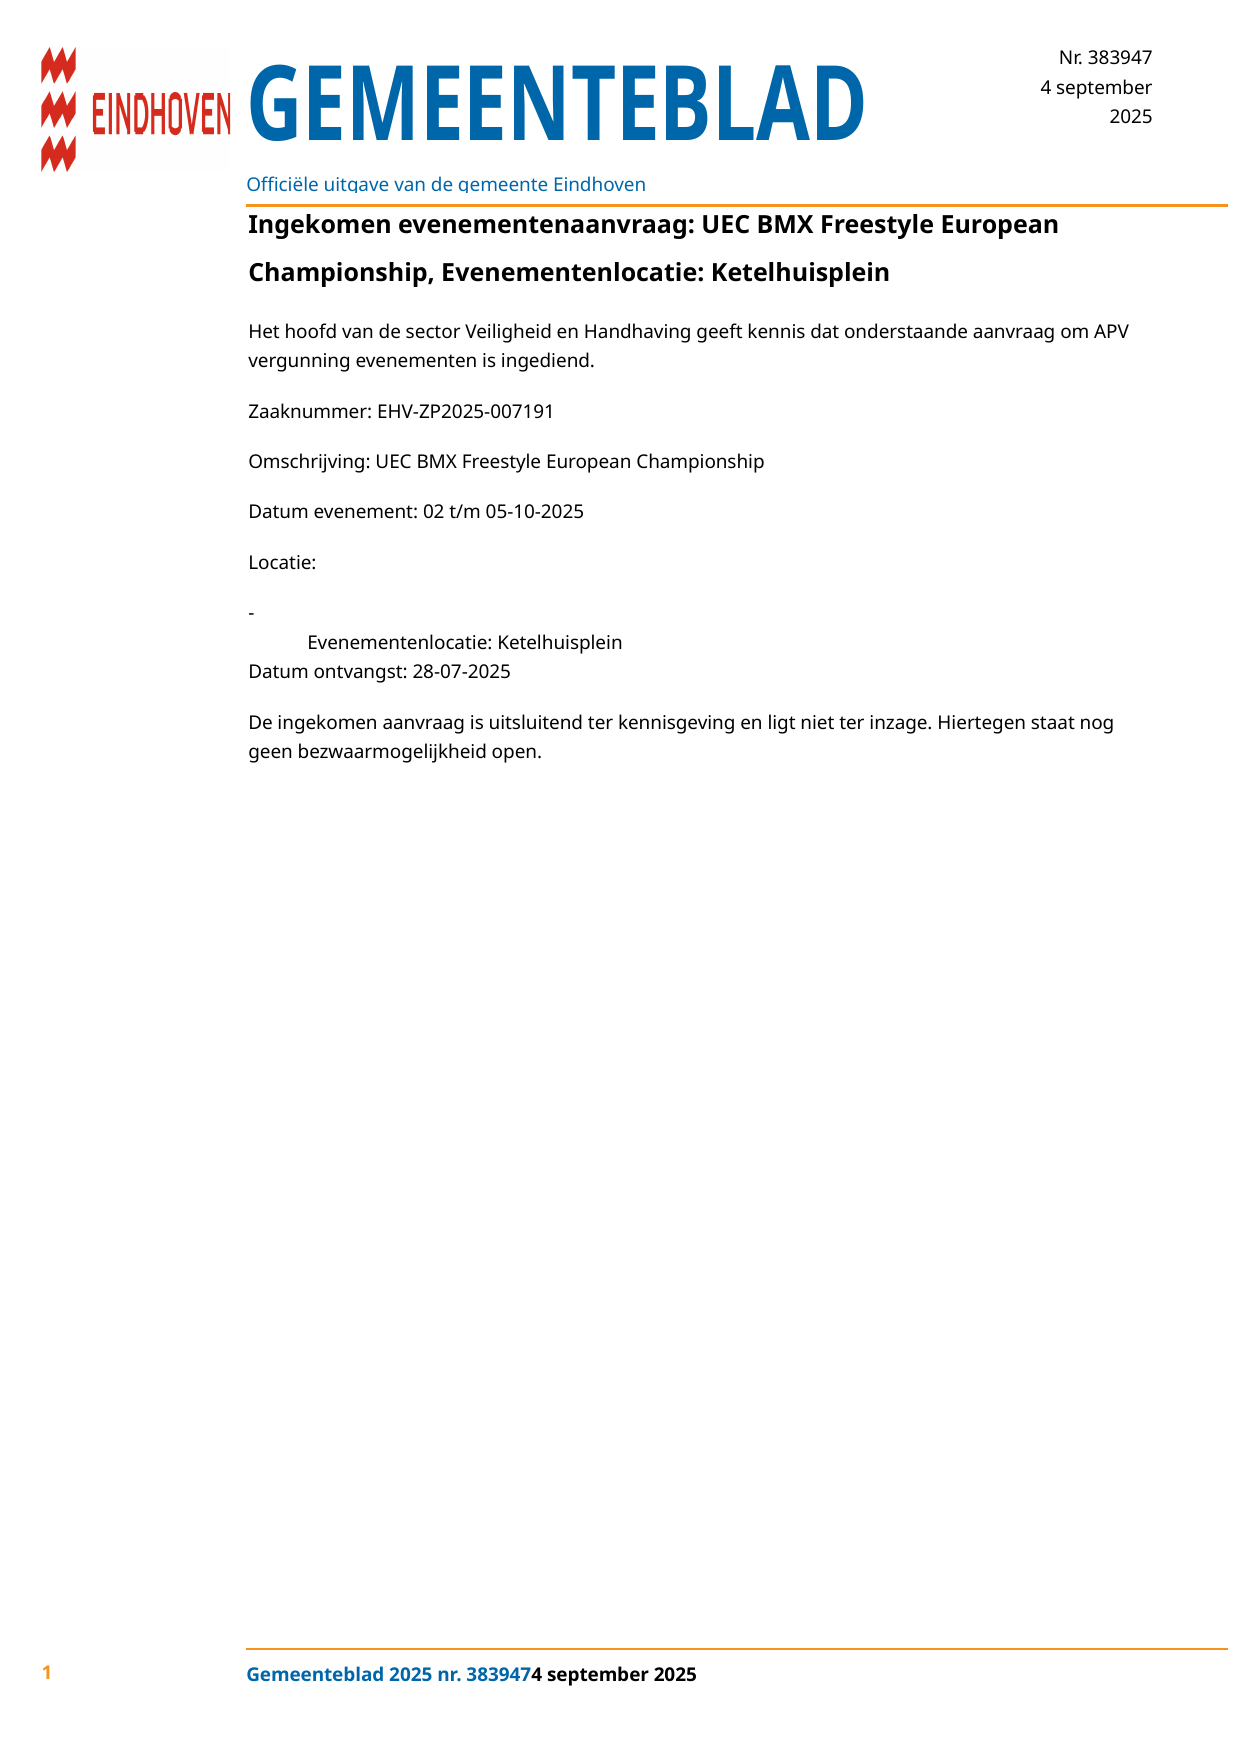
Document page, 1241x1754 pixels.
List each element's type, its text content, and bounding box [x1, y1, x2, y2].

text Omschrijving: UEC BMX Freestyle European Championship [248, 448, 1152, 474]
text Datum evenement: 02 t/m 05-10-2025 [248, 499, 1152, 524]
text De ingekomen aanvraag is uitsluitend ter kennisgeving en ligt niet ter inzage. Hiertegen staat nog geen bezwaarmogelijkheid open. [248, 709, 1152, 764]
text Het hoofd van de sector Veiligheid en Handhaving geeft kennis dat onderstaande aanvraag om APV vergunning evenementen is ingediend. [248, 318, 1152, 373]
text Datum ontvangst: 28-07-2025 [248, 659, 1152, 684]
text Locatie: [248, 549, 1152, 575]
list Evenementenlocatie: Ketelhuisplein [248, 629, 1152, 655]
text Zaaknummer: EHV-ZP2025-007191 [248, 398, 1152, 424]
text Ingekomen evenementenaanvraag: UEC BMX Freestyle European Championship, Evenementenlocatie: Ketelhuisplein [248, 207, 1152, 288]
picture [41, 47, 231, 172]
